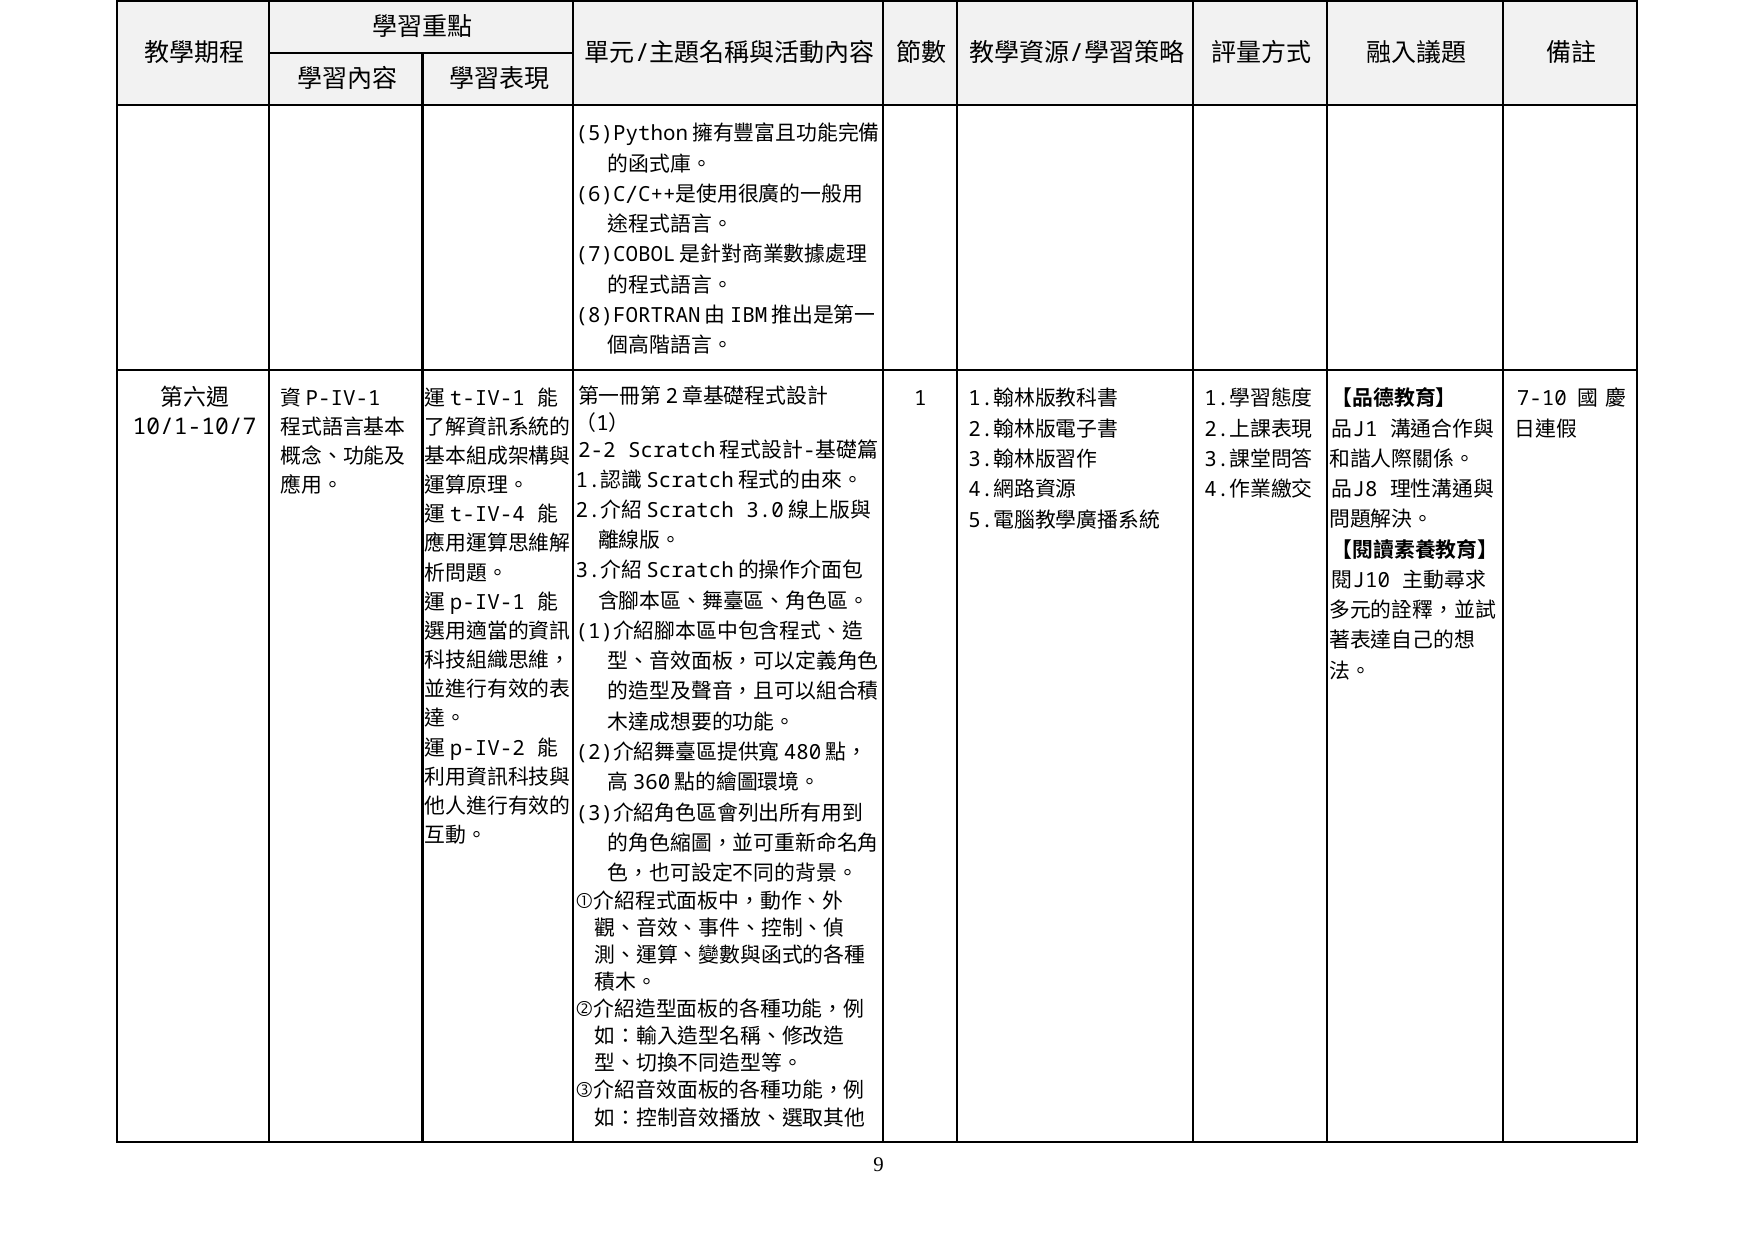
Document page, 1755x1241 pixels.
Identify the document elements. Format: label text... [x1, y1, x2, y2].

table_cell [270, 106, 421, 369]
table_cell [118, 106, 268, 369]
table_cell (5)Python擁有豐富且功能完備的函式庫。 (6)C∕C++是使用很廣的一般用途程式語言。 (7)COBOL是針對商業數據處理的程式語言。 (8)FORTRAN由IBM推出是第一個高階語言。 [574, 106, 882, 369]
table_cell [1328, 106, 1502, 369]
table_cell 資P-IV-1 程式語言基本概念、功能及應用。 [270, 371, 421, 1141]
table_header 融入議題 [1328, 2, 1502, 104]
table_cell [958, 106, 1192, 369]
table_cell 1 [884, 371, 956, 1141]
table_cell 第六週 10/1-10/7 [118, 371, 268, 1141]
table_cell [1194, 106, 1326, 369]
table_cell 1.翰林版教科書 2.翰林版電子書 3.翰林版習作 4.網路資源 5.電腦教學廣播系統 [958, 371, 1192, 1141]
table_header 教學期程 [118, 2, 268, 104]
table_header 備註 [1504, 2, 1636, 104]
table_cell 【品德教育】 品J1 溝通合作與和諧人際關係。 品J8 理性溝通與問題解決。 【閱讀素養教育】 閱J10 主動尋求多元的詮釋，並試著表達自己的想法。 [1328, 371, 1502, 1141]
table_header 教學資源/學習策略 [958, 2, 1192, 104]
table_header 評量方式 [1194, 2, 1326, 104]
table_cell 學習內容 [270, 54, 421, 104]
table_cell 7-10國慶日連假 [1504, 371, 1636, 1141]
table_cell [884, 106, 956, 369]
table_cell [1504, 106, 1636, 369]
table_header 節數 [884, 2, 956, 104]
table_cell 運t-IV-1 能了解資訊系統的基本組成架構與運算原理。 運t-IV-4 能應用運算思維解析問題。 運p-IV-1 能選用適當的資訊科技組織思維，並進行有效的表達。 運p-IV-2 能利用資訊科技與他人進行有效的互動。 [424, 371, 572, 1141]
table_cell 第一冊第2章基礎程式設計（1） 2-2 Scratch程式設計-基礎篇 1.認識Scratch程式的由來。 2.介紹Scratch 3.0線上版與離線版。 3.介紹Scratch的操作介面包含腳本區、舞臺區、角色區。 (1)介紹腳本區中包含程式、造型、音效面板，可以定義角色的造型及聲音，且可以組合積木達成想要的功能。 (2)介紹舞臺區提供寬480點，高360點的繪圖環境。 (3)介紹角色區會列出所有用到的角色縮圖，並可重新命名角色，也可設定不同的背景。 介紹程式面板中，動作、外觀、音效、事件、控制、偵測、運算、變數與函式的各種積木。 介紹造型面板的各種功能，例如：輸入造型名稱、修改造型、切換不同造型等。 介紹音效面板的各種功能，例如：控制音效播放、選取其他 [574, 371, 882, 1141]
table_cell [424, 106, 572, 369]
table_cell 學習表現 [424, 54, 572, 104]
table_cell 1.學習態度 2.上課表現 3.課堂問答 4.作業繳交 [1194, 371, 1326, 1141]
table_header 單元/主題名稱與活動內容 [574, 2, 882, 104]
table_header 學習重點 [270, 2, 572, 52]
